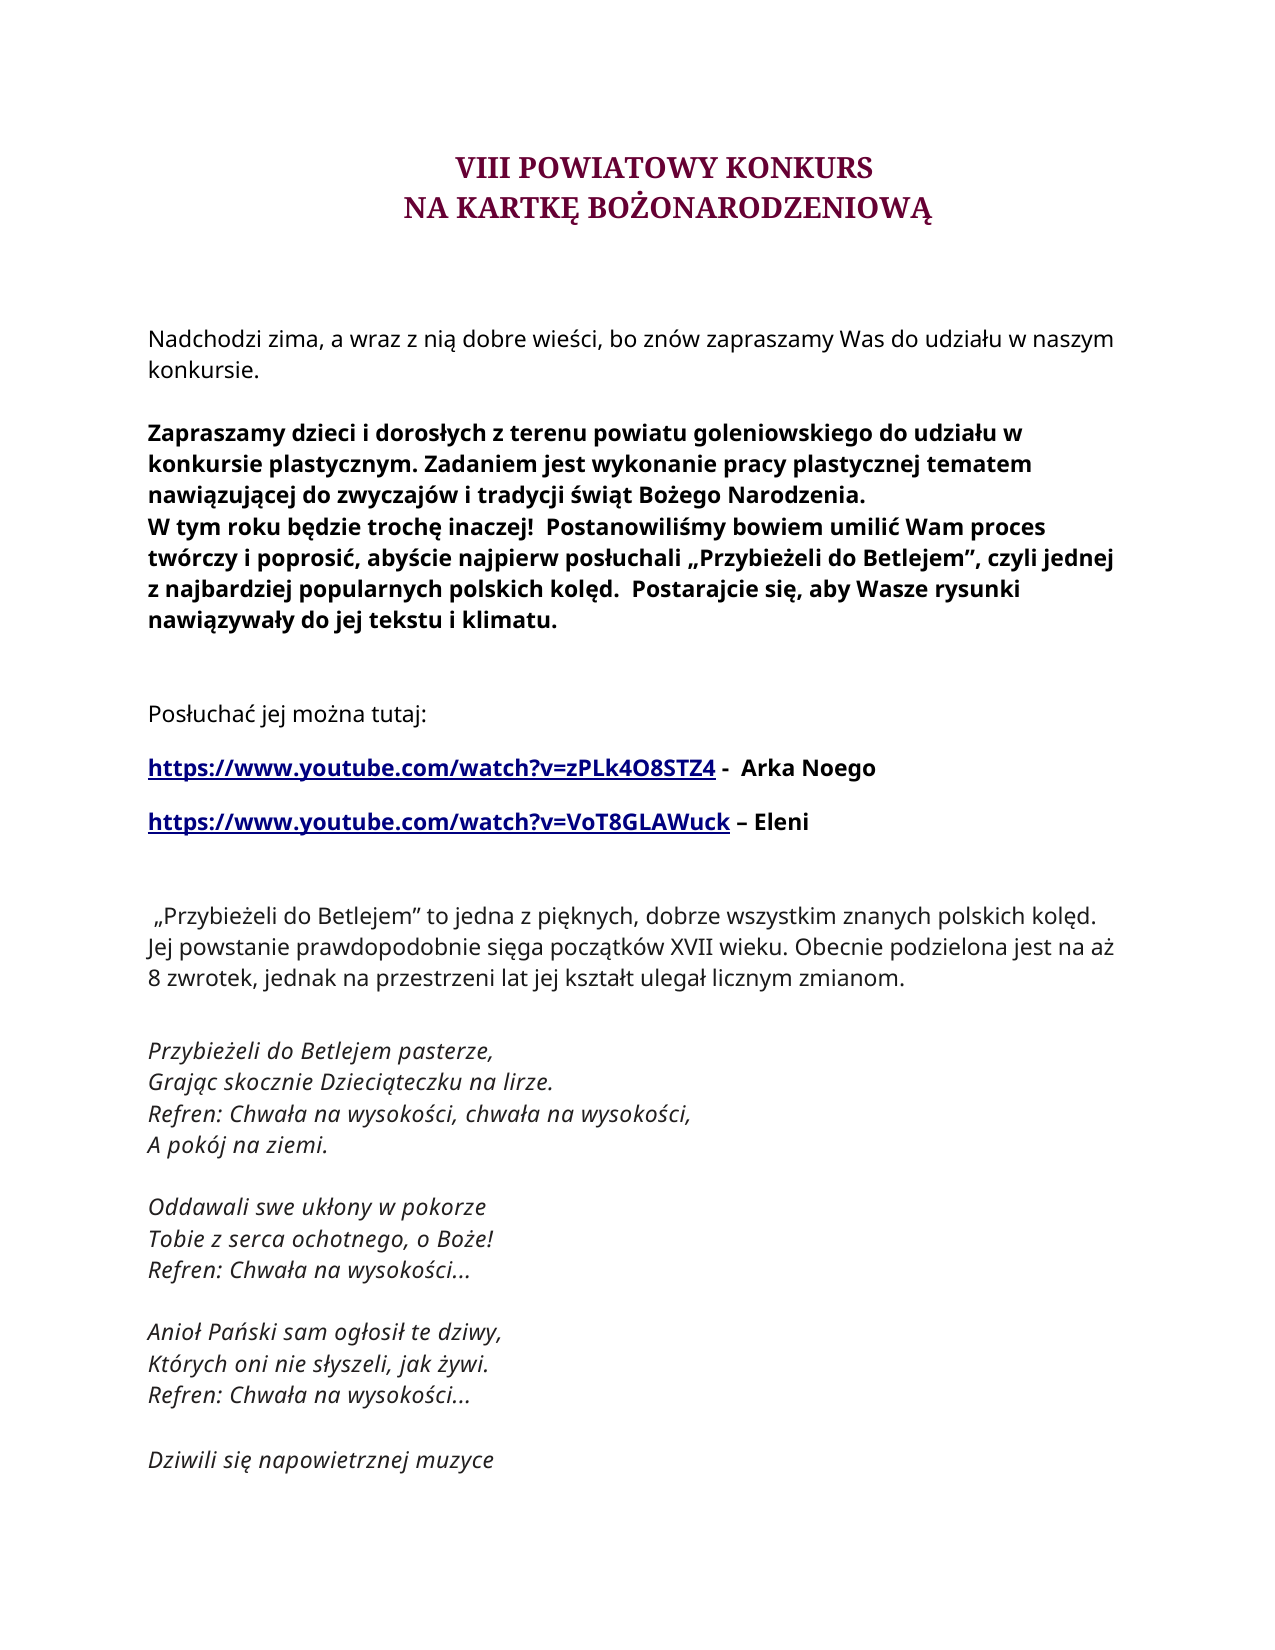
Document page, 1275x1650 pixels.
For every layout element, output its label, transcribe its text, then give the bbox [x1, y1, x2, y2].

text Przybieżeli do Betlejem pasterze, Grając skocznie Dzieciąteczku na lirze. Refren: Chwała na wysokości, chwała na wysokości, A pokój na ziemi. Oddawali swe ukłony w pokorze Tobie z serca ochotnego, o Boże! Refren: Chwała na wysokości... Anioł Pański sam ogłosił te dziwy, Których oni nie słyszeli, jak żywi. [148, 1035, 1127, 1379]
text Posłuchać jej można tutaj: [148, 698, 1127, 729]
text https://www.youtube.com/watch?v=zPLk4O8STZ4 - Arka Noego [148, 752, 1127, 783]
text Zapraszamy dzieci i dorosłych z terenu powiatu goleniowskiego do udziału w konkursie plastycznym. Zadaniem jest wykonanie pracy plastycznej tematem nawiązującej do zwyczajów i tradycji świąt Bożego Narodzenia. [148, 417, 1127, 511]
text W tym roku będzie trochę inaczej! Postanowiliśmy bowiem umilić Wam proces twórczy i poprosić, abyście najpierw posłuchali „Przybieżeli do Betlejem”, czyli jednej z najbardziej popularnych polskich kolęd. Postarajcie się, aby Wasze rysunki nawiązywały do jej tekstu i klimatu. [148, 511, 1127, 636]
text „Przybieżeli do Betlejem” to jedna z pięknych, dobrze wszystkim znanych polskich kolęd. Jej powstanie prawdopodobnie sięga początków XVII wieku. Obecnie podzielona jest na aż 8 zwrotek, jednak na przestrzeni lat jej kształt ulegał licznym zmianom. [148, 900, 1127, 993]
text https://www.youtube.com/watch?v=VoT8GLAWuck – Eleni [148, 806, 1127, 837]
text Nadchodzi zima, a wraz z nią dobre wieści, bo znów zapraszamy Was do udziału w naszym konkursie. [148, 323, 1127, 386]
text VIII POWIATOWY KONKURS [373, 148, 1127, 187]
text Refren: Chwała na wysokości... Dziwili się napowietrznej muzyce [148, 1379, 1127, 1476]
text NA KARTKĘ BOŻONARODZENIOWĄ [148, 187, 1127, 227]
